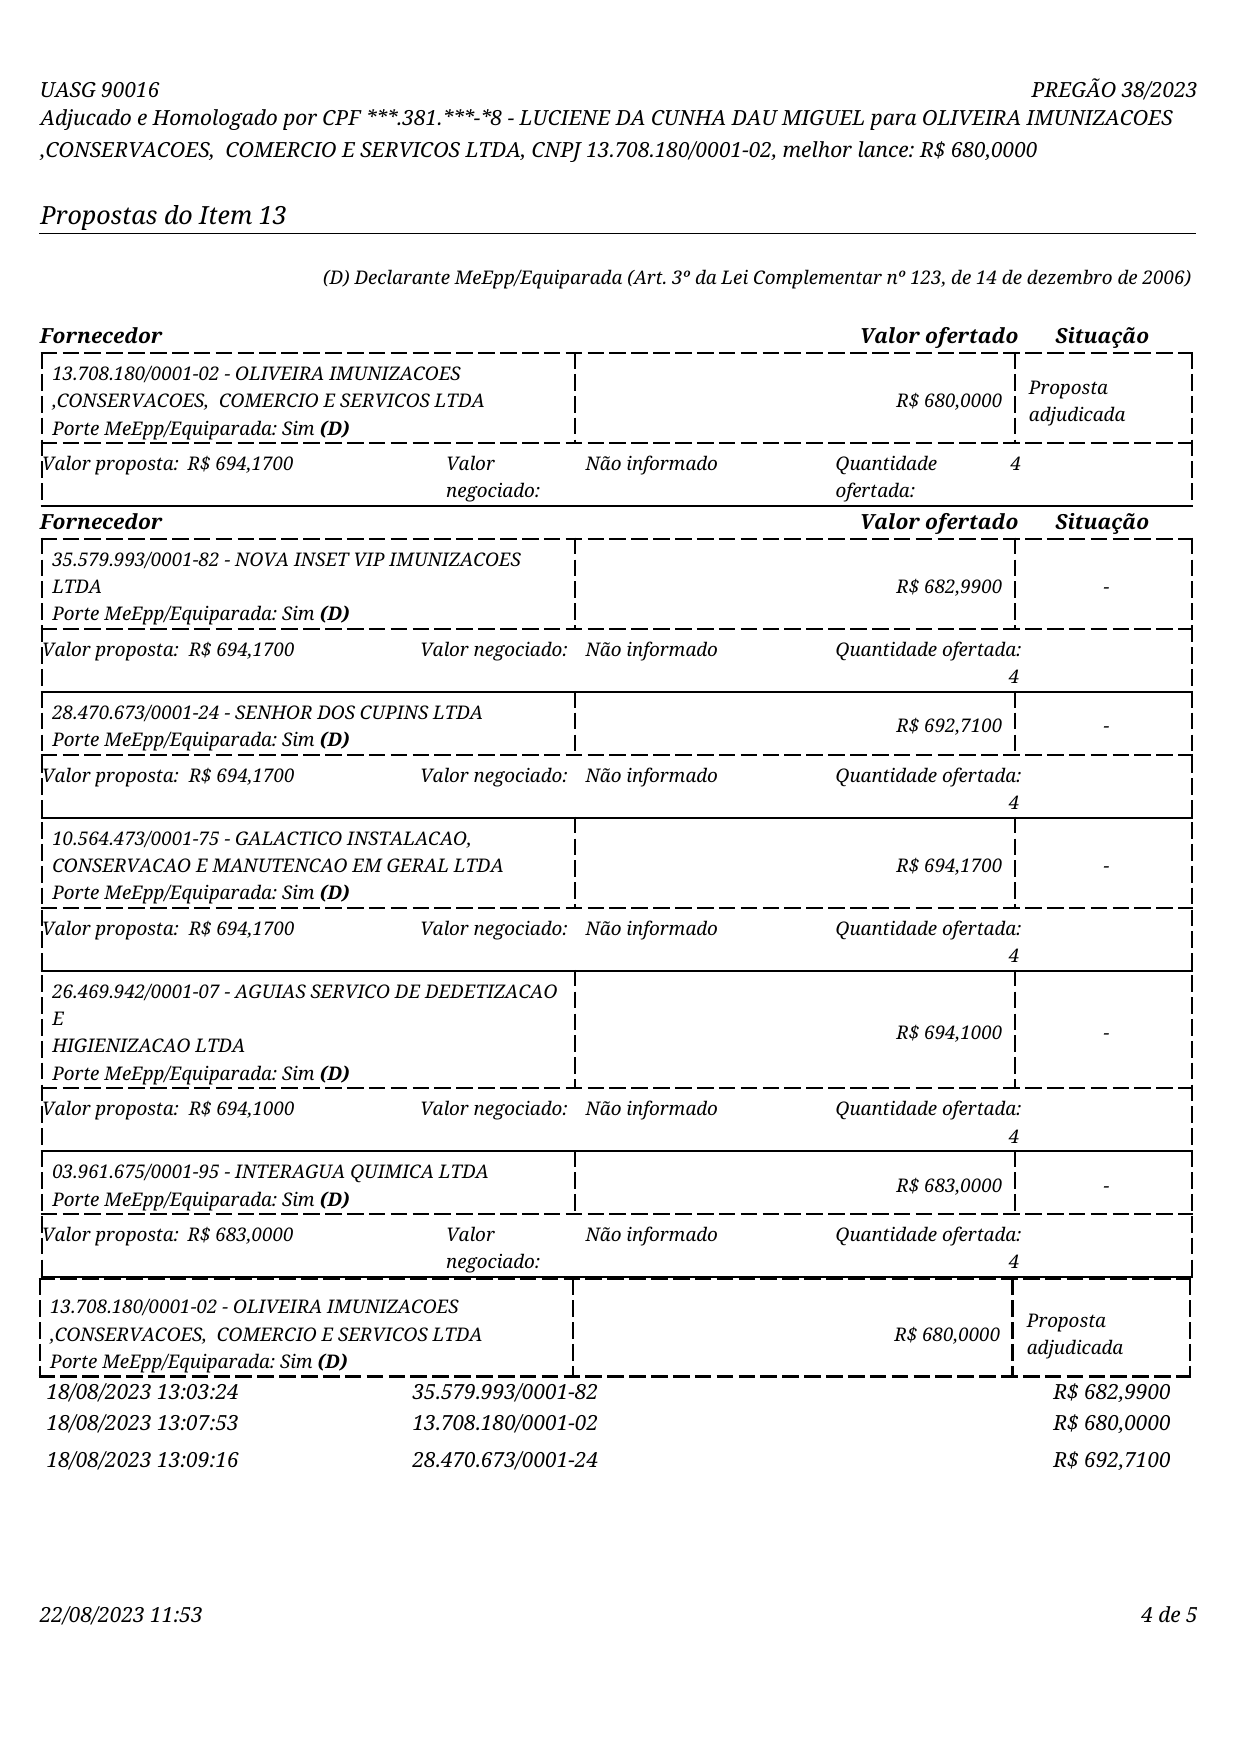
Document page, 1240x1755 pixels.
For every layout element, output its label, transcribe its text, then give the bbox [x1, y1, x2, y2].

table_header R$ 682,9900 [835, 538, 1014, 628]
table_cell Não informado [575, 907, 835, 970]
table_cell R$ 692,7100 [835, 693, 1014, 754]
text (D) Declarante MeEpp/Equiparada (Art. 3º da Lei Complementar nº 123, de 14 de dezembro de 2006) [39, 264, 1193, 290]
table_cell [575, 693, 835, 754]
table_cell 10.564.473/0001-75 - GALACTICO INSTALACAO, CONSERVACAO E MANUTENCAO EM GERAL LTDA Porte MeEpp/Equiparada: Sim (D) [42, 819, 575, 907]
table_cell Valor proposta: R$ 694,1700 [42, 442, 446, 505]
text Adjucado e Homologado por CPF ***.381.***-*8 - LUCIENE DA CUNHA DAU MIGUEL para OLIVEIRA IMUNIZACOES [40, 103, 1200, 132]
table_cell Quantidade ofertada: 4 [835, 754, 1066, 817]
table_header R$ 682,9900 [1008, 1378, 1173, 1408]
table_header [1015, 538, 1066, 628]
table_header 18/08/2023 13:03:24 35.579.993/0001-82 [40, 1378, 1008, 1408]
table_cell Valor proposta: R$ 694,1700 Valor negociado: [42, 907, 575, 970]
table_header R$ 680,0000 [835, 352, 1014, 442]
table_cell [1015, 819, 1066, 907]
table_header 13.708.180/0001-02 - OLIVEIRA IMUNIZACOES ,CONSERVACOES, COMERCIO E SERVICOS LTDA Porte MeEpp/Equiparada: Sim (D) [42, 352, 575, 442]
table_cell Valor negociado: [446, 442, 575, 505]
table_cell - [1066, 693, 1192, 754]
table_cell Não informado [575, 442, 835, 505]
table_header Proposta adjudicada [1015, 352, 1192, 442]
table_cell Valor proposta: R$ 694,1700 Valor negociado: [42, 754, 575, 817]
table_cell 03.961.675/0001-95 - INTERAGUA QUIMICA LTDA Porte MeEpp/Equiparada: Sim (D) [42, 1152, 575, 1213]
table_cell - [1066, 972, 1192, 1087]
table_header R$ 680,0000 [573, 1278, 1012, 1375]
table_cell R$ 680,0000 [1008, 1408, 1173, 1445]
table_header - [1066, 538, 1192, 628]
text Propostas do Item 13 [40, 197, 1200, 231]
table_cell R$ 694,1700 [835, 819, 1014, 907]
table_cell Quantidade ofertada: 4 [835, 1087, 1066, 1150]
table_cell [1066, 754, 1192, 817]
table_cell [1066, 1087, 1192, 1150]
table_cell [575, 972, 835, 1087]
table_cell Não informado [575, 1213, 835, 1276]
table_cell 28.470.673/0001-24 - SENHOR DOS CUPINS LTDA Porte MeEpp/Equiparada: Sim (D) [42, 693, 575, 754]
table_cell 4 [1015, 442, 1192, 505]
table_cell 18/08/2023 13:09:16 28.470.673/0001-24 [40, 1445, 1008, 1600]
table_cell [1015, 693, 1066, 754]
table_cell Não informado [575, 628, 835, 691]
table_cell Quantidade ofertada: 4 [835, 628, 1066, 691]
table_cell [575, 1152, 835, 1213]
table_cell R$ 692,7100 [1008, 1445, 1173, 1600]
table_header Proposta adjudicada [1013, 1278, 1189, 1375]
table_cell [575, 819, 835, 907]
table_cell Valor proposta: R$ 683,0000 [42, 1213, 446, 1276]
table_header [575, 538, 835, 628]
table_cell [1066, 1213, 1192, 1276]
table_cell R$ 683,0000 [835, 1152, 1014, 1213]
table_header 35.579.993/0001-82 - NOVA INSET VIP IMUNIZACOES LTDA Porte MeEpp/Equiparada: Sim (D) [42, 538, 575, 628]
table_cell 26.469.942/0001-07 - AGUIAS SERVICO DE DEDETIZACAO E HIGIENIZACAO LTDA Porte MeEpp/Equiparada: Sim (D) [42, 972, 575, 1087]
table_cell [1015, 1152, 1066, 1213]
table_header 13.708.180/0001-02 - OLIVEIRA IMUNIZACOES ,CONSERVACOES, COMERCIO E SERVICOS LTDA Porte MeEpp/Equiparada: Sim (D) [40, 1278, 573, 1375]
table_cell Quantidade ofertada: [835, 442, 1014, 505]
table_cell - [1066, 1152, 1192, 1213]
table_header [575, 352, 835, 442]
table_cell Valor proposta: R$ 694,1000 Valor negociado: [42, 1087, 575, 1150]
table_cell - [1066, 819, 1192, 907]
table_cell Valor negociado: [446, 1213, 575, 1276]
text ,CONSERVACOES, COMERCIO E SERVICOS LTDA, CNPJ 13.708.180/0001-02, melhor lance: R$ 680,0000 [40, 135, 1200, 163]
table_cell R$ 694,1000 [835, 972, 1014, 1087]
table_cell Quantidade ofertada: 4 [835, 907, 1066, 970]
table_cell Não informado [575, 1087, 835, 1150]
text Fornecedor Valor ofertado Situação [39, 322, 1200, 350]
table_cell [1066, 628, 1192, 691]
table_cell Quantidade ofertada: 4 [835, 1213, 1066, 1276]
table_cell [1015, 972, 1066, 1087]
table_cell [1066, 907, 1192, 970]
table_cell Valor proposta: R$ 694,1700 Valor negociado: [42, 628, 575, 691]
table_cell 18/08/2023 13:07:53 13.708.180/0001-02 [40, 1408, 1008, 1445]
table_cell Não informado [575, 754, 835, 817]
text Fornecedor Valor ofertado Situação [39, 507, 1200, 536]
